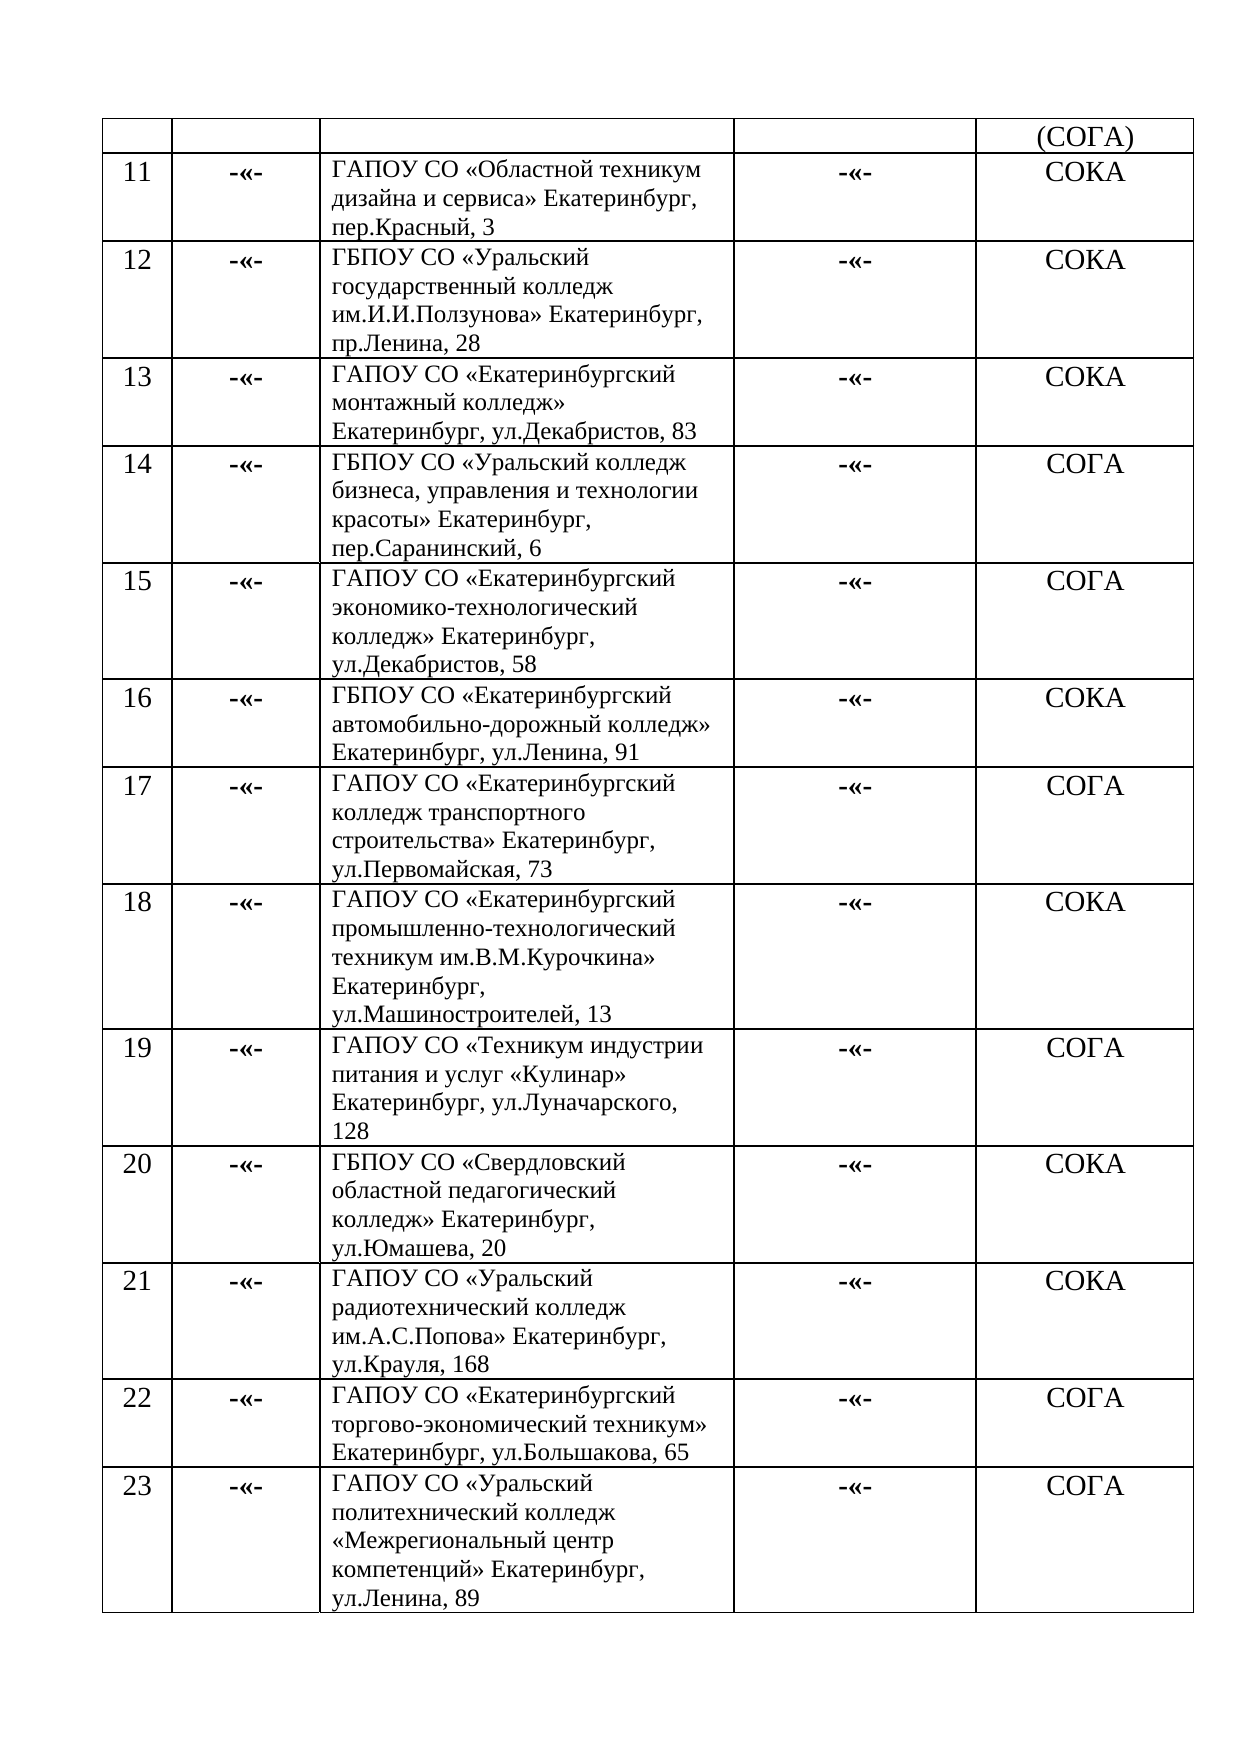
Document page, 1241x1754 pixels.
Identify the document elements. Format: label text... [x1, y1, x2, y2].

table_cell -«- [173, 1030, 319, 1145]
table_cell -«- [735, 242, 975, 357]
table_cell 22 [103, 1380, 171, 1466]
table_cell -«- [735, 359, 975, 445]
table_cell -«- [735, 564, 975, 678]
table_cell -«- [735, 1147, 975, 1262]
table_cell [735, 119, 975, 152]
table_cell -«- [173, 885, 319, 1028]
table_cell (СОГА) [977, 119, 1193, 152]
table_cell СОГА [977, 1468, 1193, 1612]
table_cell -«- [173, 564, 319, 678]
table_cell 12 [103, 242, 171, 357]
table_cell [103, 119, 171, 152]
table_cell ГБПОУ СО «Уральский колледж бизнеса, управления и технологии красоты» Екатеринбург, пер.Саранинский, 6 [321, 447, 733, 562]
table_cell СОКА [977, 1264, 1193, 1378]
table_cell -«- [735, 1380, 975, 1466]
table_cell -«- [735, 447, 975, 562]
table_cell 13 [103, 359, 171, 445]
table_cell 18 [103, 885, 171, 1028]
table_cell -«- [735, 1030, 975, 1145]
table_cell ГАПОУ СО «Екатеринбургский торгово-экономический техникум» Екатеринбург, ул.Большакова, 65 [321, 1380, 733, 1466]
table_cell СОКА [977, 242, 1193, 357]
table_cell -«- [173, 1468, 319, 1612]
table_cell [321, 119, 733, 152]
table_cell -«- [173, 768, 319, 883]
table_cell [173, 119, 319, 152]
table_cell 17 [103, 768, 171, 883]
table_cell 19 [103, 1030, 171, 1145]
table_cell ГБПОУ СО «Свердловский областной педагогический колледж» Екатеринбург, ул.Юмашева, 20 [321, 1147, 733, 1262]
table_cell ГАПОУ СО «Уральский политехнический колледж «Межрегиональный центр компетенций» Екатеринбург, ул.Ленина, 89 [321, 1468, 733, 1612]
table_cell СОГА [977, 564, 1193, 678]
table_cell -«- [173, 359, 319, 445]
table_cell -«- [173, 1147, 319, 1262]
table_cell ГАПОУ СО «Техникум индустрии питания и услуг «Кулинар» Екатеринбург, ул.Луначарского, 128 [321, 1030, 733, 1145]
table_cell -«- [735, 680, 975, 766]
table_cell СОГА [977, 768, 1193, 883]
table_cell -«- [735, 1468, 975, 1612]
table_cell ГБПОУ СО «Уральский государственный колледж им.И.И.Ползунова» Екатеринбург, пр.Ленина, 28 [321, 242, 733, 357]
table_cell СОГА [977, 1030, 1193, 1145]
table_cell 20 [103, 1147, 171, 1262]
table_cell 21 [103, 1264, 171, 1378]
table_cell ГАПОУ СО «Екатеринбургский экономико-технологический колледж» Екатеринбург, ул.Декабристов, 58 [321, 564, 733, 678]
table_cell -«- [173, 1264, 319, 1378]
table_cell -«- [173, 242, 319, 357]
table_cell СОКА [977, 1147, 1193, 1262]
table_cell 15 [103, 564, 171, 678]
table_cell СОКА [977, 680, 1193, 766]
table_cell СОКА [977, 885, 1193, 1028]
table_cell -«- [173, 1380, 319, 1466]
table_cell -«- [173, 447, 319, 562]
table_cell 16 [103, 680, 171, 766]
table_cell СОГА [977, 447, 1193, 562]
table_cell СОКА [977, 359, 1193, 445]
table_cell -«- [735, 154, 975, 240]
table_cell 11 [103, 154, 171, 240]
table_cell ГАПОУ СО «Областной техникум дизайна и сервиса» Екатеринбург, пер.Красный, 3 [321, 154, 733, 240]
table_cell -«- [173, 680, 319, 766]
table_cell ГАПОУ СО «Уральский радиотехнический колледж им.А.С.Попова» Екатеринбург, ул.Крауля, 168 [321, 1264, 733, 1378]
table_cell -«- [173, 154, 319, 240]
table_cell -«- [735, 1264, 975, 1378]
table_cell ГАПОУ СО «Екатеринбургский промышленно-технологический техникум им.В.М.Курочкина» Екатеринбург, ул.Машиностроителей, 13 [321, 885, 733, 1028]
table_cell -«- [735, 768, 975, 883]
table_cell -«- [735, 885, 975, 1028]
table_cell ГАПОУ СО «Екатеринбургский колледж транспортного строительства» Екатеринбург, ул.Первомайская, 73 [321, 768, 733, 883]
table_cell 14 [103, 447, 171, 562]
table_cell СОКА [977, 154, 1193, 240]
table_cell СОГА [977, 1380, 1193, 1466]
table_cell 23 [103, 1468, 171, 1612]
table_cell ГАПОУ СО «Екатеринбургский монтажный колледж» Екатеринбург, ул.Декабристов, 83 [321, 359, 733, 445]
table_cell ГБПОУ СО «Екатеринбургский автомобильно-дорожный колледж» Екатеринбург, ул.Ленина, 91 [321, 680, 733, 766]
